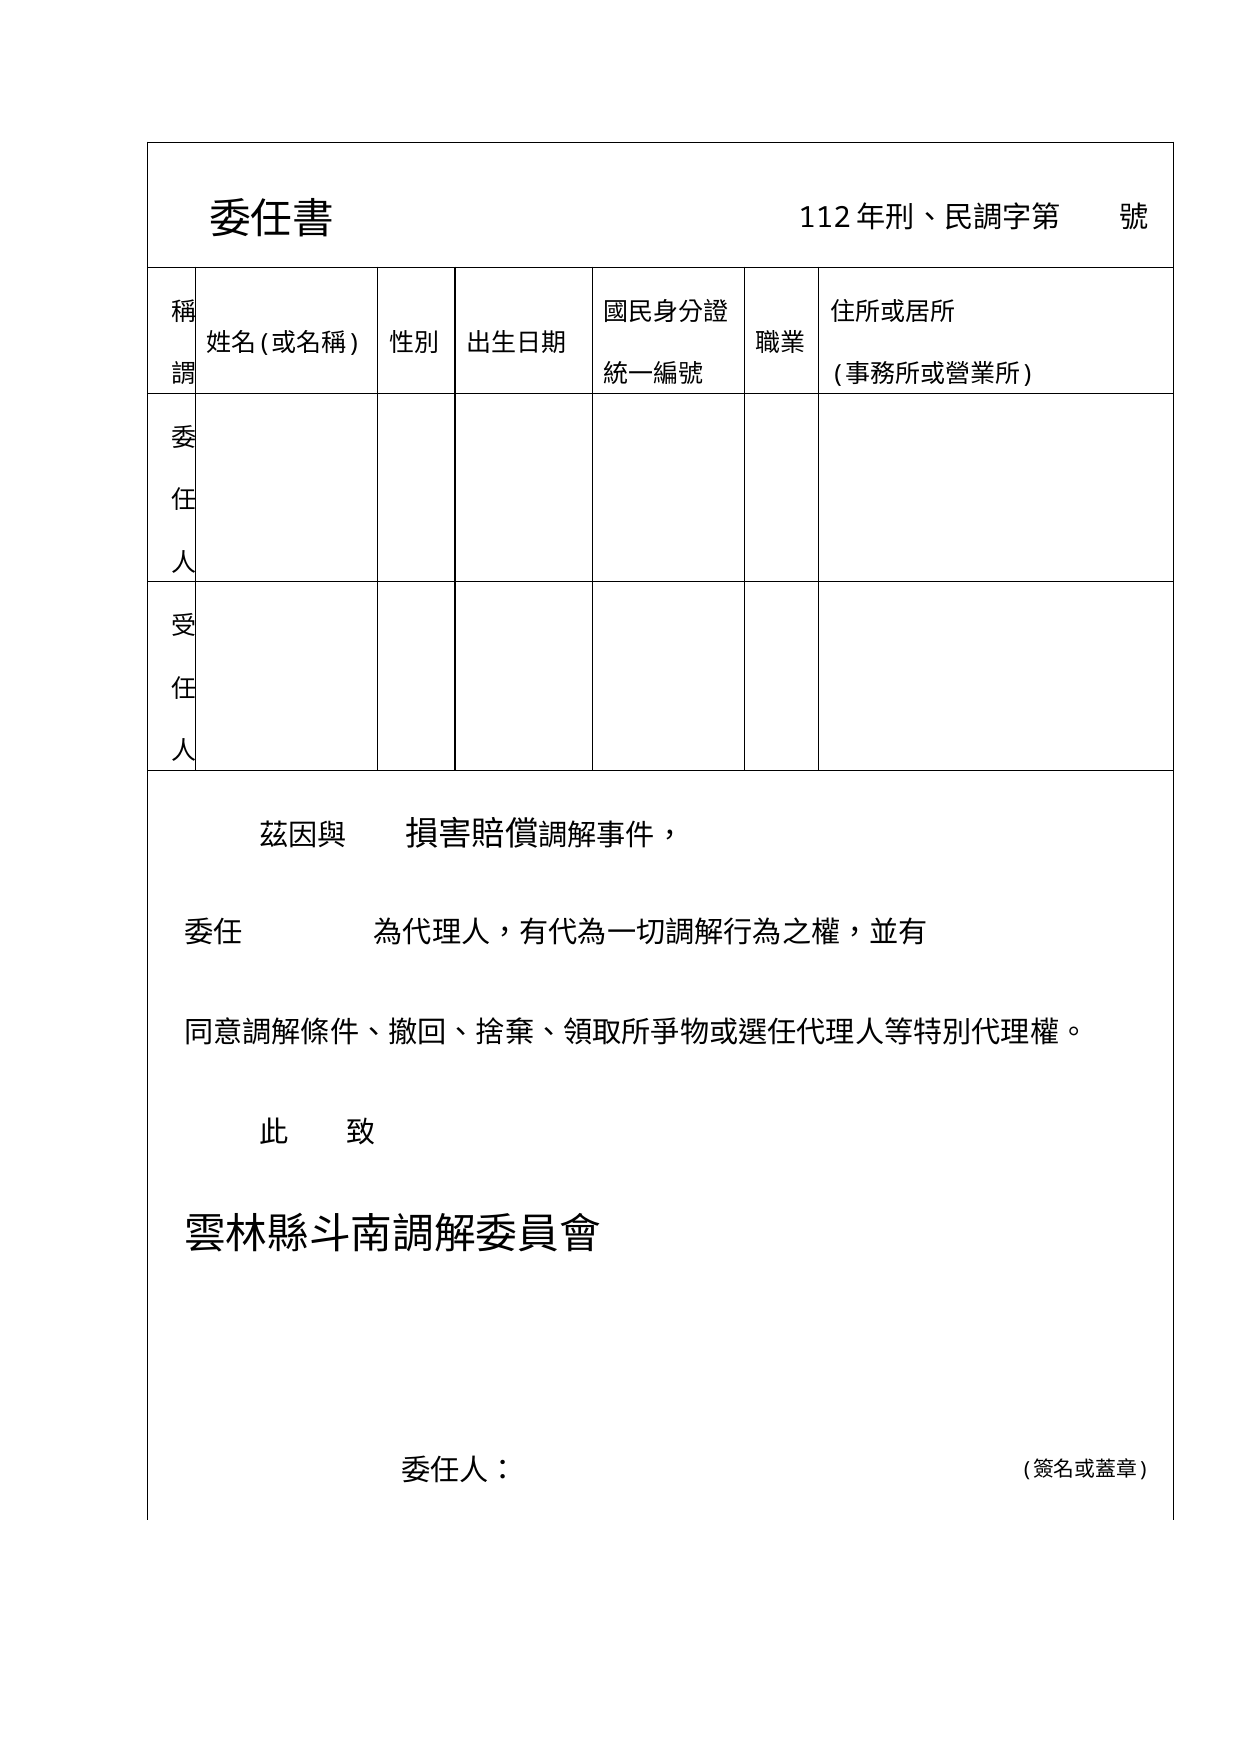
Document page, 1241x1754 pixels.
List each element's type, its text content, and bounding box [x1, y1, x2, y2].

table_cell [196, 394, 377, 581]
table_cell 職業 [745, 268, 818, 393]
table_cell 姓名(或名稱) [196, 268, 377, 393]
table_cell 雲林縣斗南調解委員會 [148, 1170, 1173, 1270]
table_cell 茲因與 損害賠償調解事件， [148, 771, 1173, 870]
table_cell 委任人： [148, 1395, 554, 1520]
table_header 112年刑、民調字第 號 [744, 143, 1173, 267]
table_cell [819, 394, 1173, 581]
table_cell [554, 1395, 798, 1520]
table_cell 國民身分證 統一編號 [593, 268, 744, 393]
table_cell 此 致 [148, 1070, 1173, 1170]
table_cell [798, 1395, 1004, 1520]
table_cell [378, 582, 454, 770]
table_cell [148, 1270, 1173, 1395]
table_cell 委任 為代理人，有代為一切調解行為之權，並有 [148, 870, 1173, 970]
table_cell [456, 582, 592, 770]
table_header 委任書 [148, 143, 744, 267]
table_cell 同意調解條件、撤回、捨棄、領取所爭物或選任代理人等特別代理權。 [148, 970, 1173, 1070]
table_cell [745, 394, 818, 581]
table_cell [593, 582, 744, 770]
table_cell [593, 394, 744, 581]
table_cell [196, 582, 377, 770]
table_cell 住所或居所 (事務所或營業所) [819, 268, 1173, 393]
table_cell 出生日期 [456, 268, 592, 393]
table_cell [819, 582, 1173, 770]
table_cell (簽名或蓋章) [1004, 1395, 1173, 1520]
table_cell [378, 394, 454, 581]
table_cell [745, 582, 818, 770]
table_cell 稱謂 [148, 268, 195, 393]
table_cell 委任人 [148, 394, 195, 581]
table_cell 受任人 [148, 582, 195, 770]
table_cell [456, 394, 592, 581]
table_cell 性別 [378, 268, 454, 393]
